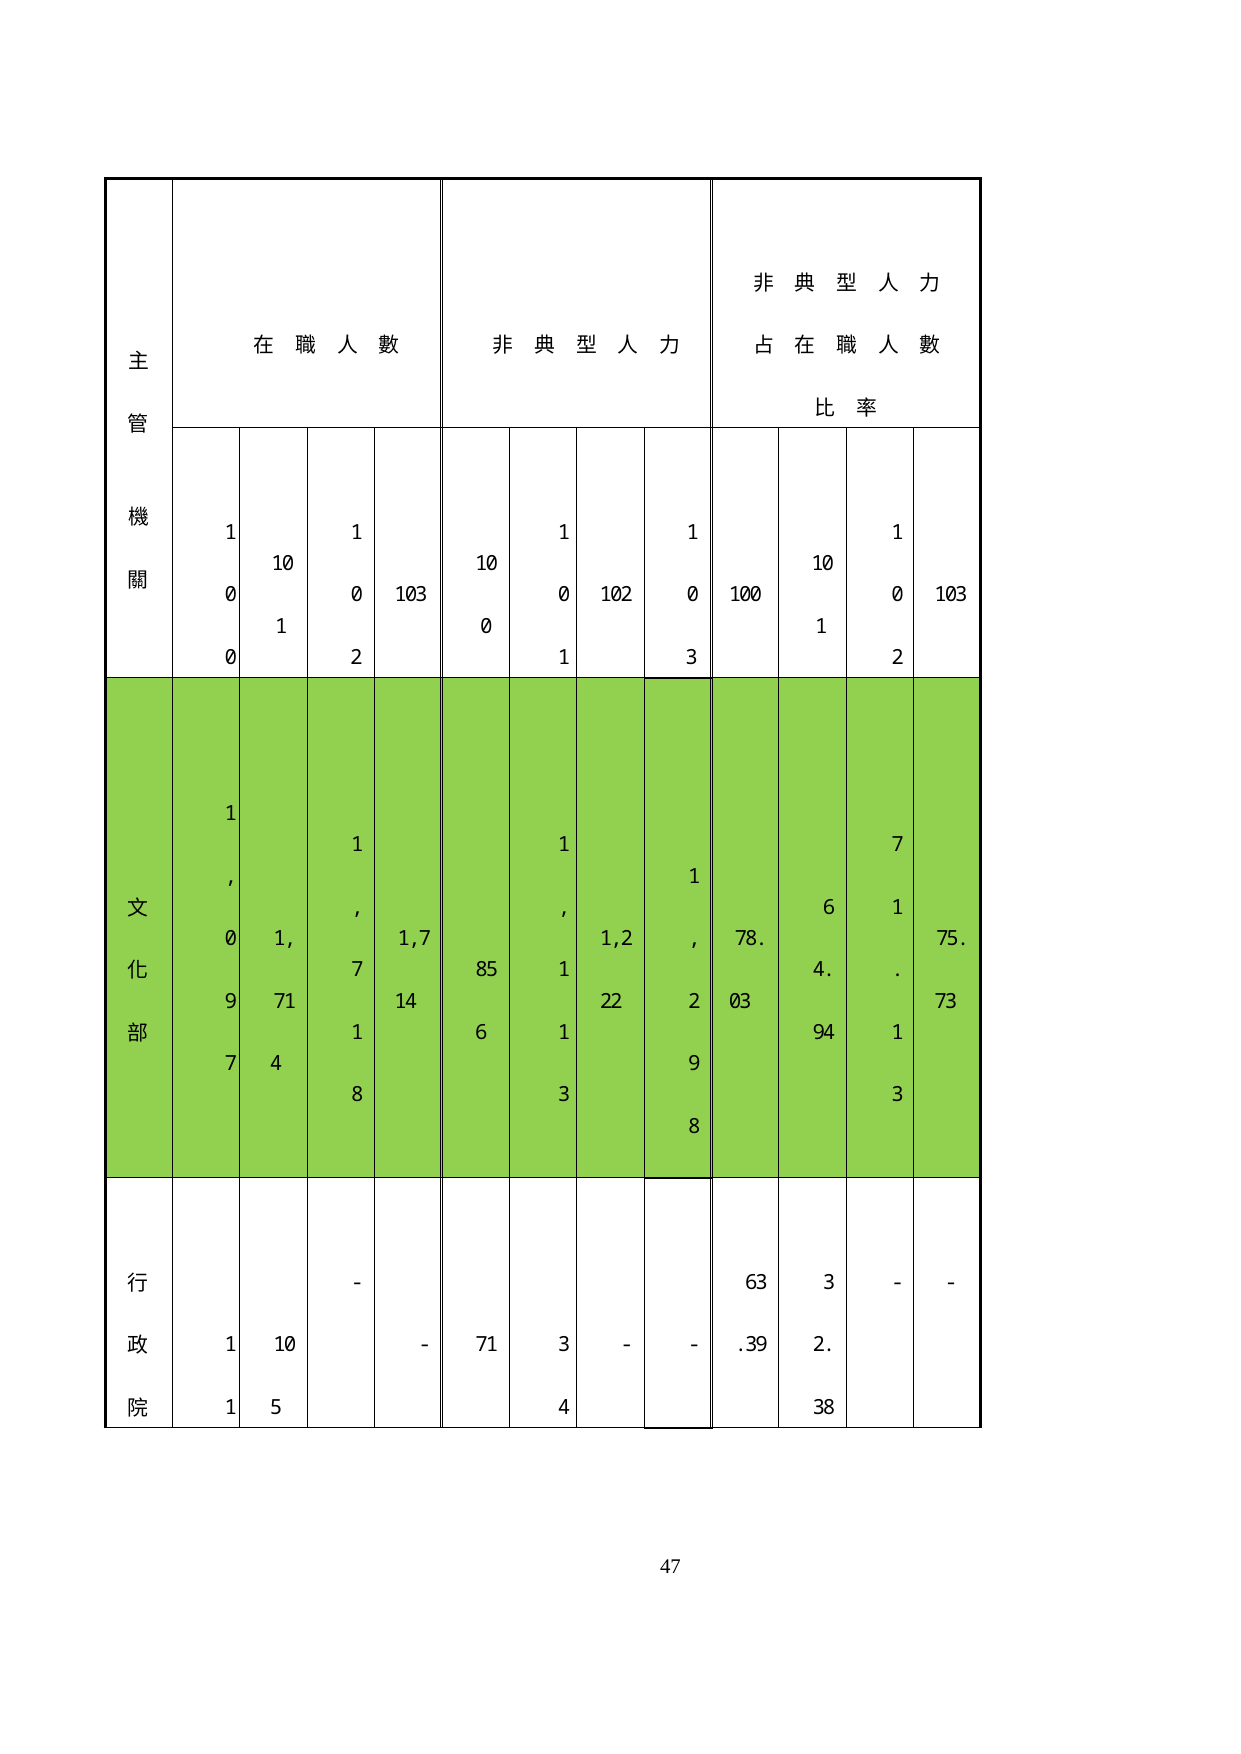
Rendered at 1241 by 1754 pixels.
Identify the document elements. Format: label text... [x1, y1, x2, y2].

table_cell 103 [645, 428, 710, 677]
table_cell 102 [847, 428, 913, 677]
table_cell 100 [173, 428, 239, 677]
table_header 主管 機關 [107, 180, 172, 677]
table_cell 102 [308, 428, 374, 677]
table_cell 71 [443, 1178, 509, 1427]
table_cell 75.73 [914, 678, 979, 1177]
table_cell 64.94 [779, 678, 846, 1177]
table_cell 11 [173, 1178, 239, 1427]
table_cell 101 [240, 428, 307, 677]
table_cell 1,714 [375, 678, 440, 1177]
table_cell 71.13 [847, 678, 913, 1177]
table_cell 856 [443, 678, 509, 1177]
table_cell - [308, 1178, 374, 1427]
table_cell 1,718 [308, 678, 374, 1177]
table_cell 63.39 [713, 1178, 778, 1427]
table_cell 34 [510, 1178, 576, 1427]
table_header 非典型人力占在職人數比率 [713, 180, 979, 427]
table_cell - [914, 1178, 979, 1427]
table_cell 101 [779, 428, 846, 677]
table_cell 行政院 [107, 1178, 172, 1427]
table_cell 102 [577, 428, 644, 677]
table_cell 1,714 [240, 678, 307, 1177]
table_cell - [375, 1178, 440, 1427]
table_cell - [577, 1178, 644, 1427]
table_cell 103 [914, 428, 979, 677]
table_cell 1,222 [577, 678, 644, 1177]
table_header 在職人數 [173, 180, 440, 427]
table_cell 103 [375, 428, 440, 677]
table_cell 78.03 [713, 678, 778, 1177]
table_cell - [645, 1179, 710, 1427]
table_cell 100 [713, 428, 778, 677]
table_cell 32.38 [779, 1178, 846, 1427]
table_cell 105 [240, 1178, 307, 1427]
table_cell 1,113 [510, 678, 576, 1177]
table_cell 1,298 [645, 679, 710, 1177]
table_cell 100 [443, 428, 509, 677]
table_cell - [847, 1178, 913, 1427]
table_cell 101 [510, 428, 576, 677]
table_header 非典型人力 [443, 180, 710, 427]
table_cell 文化部 [107, 678, 172, 1177]
table_cell 1,097 [173, 678, 239, 1177]
